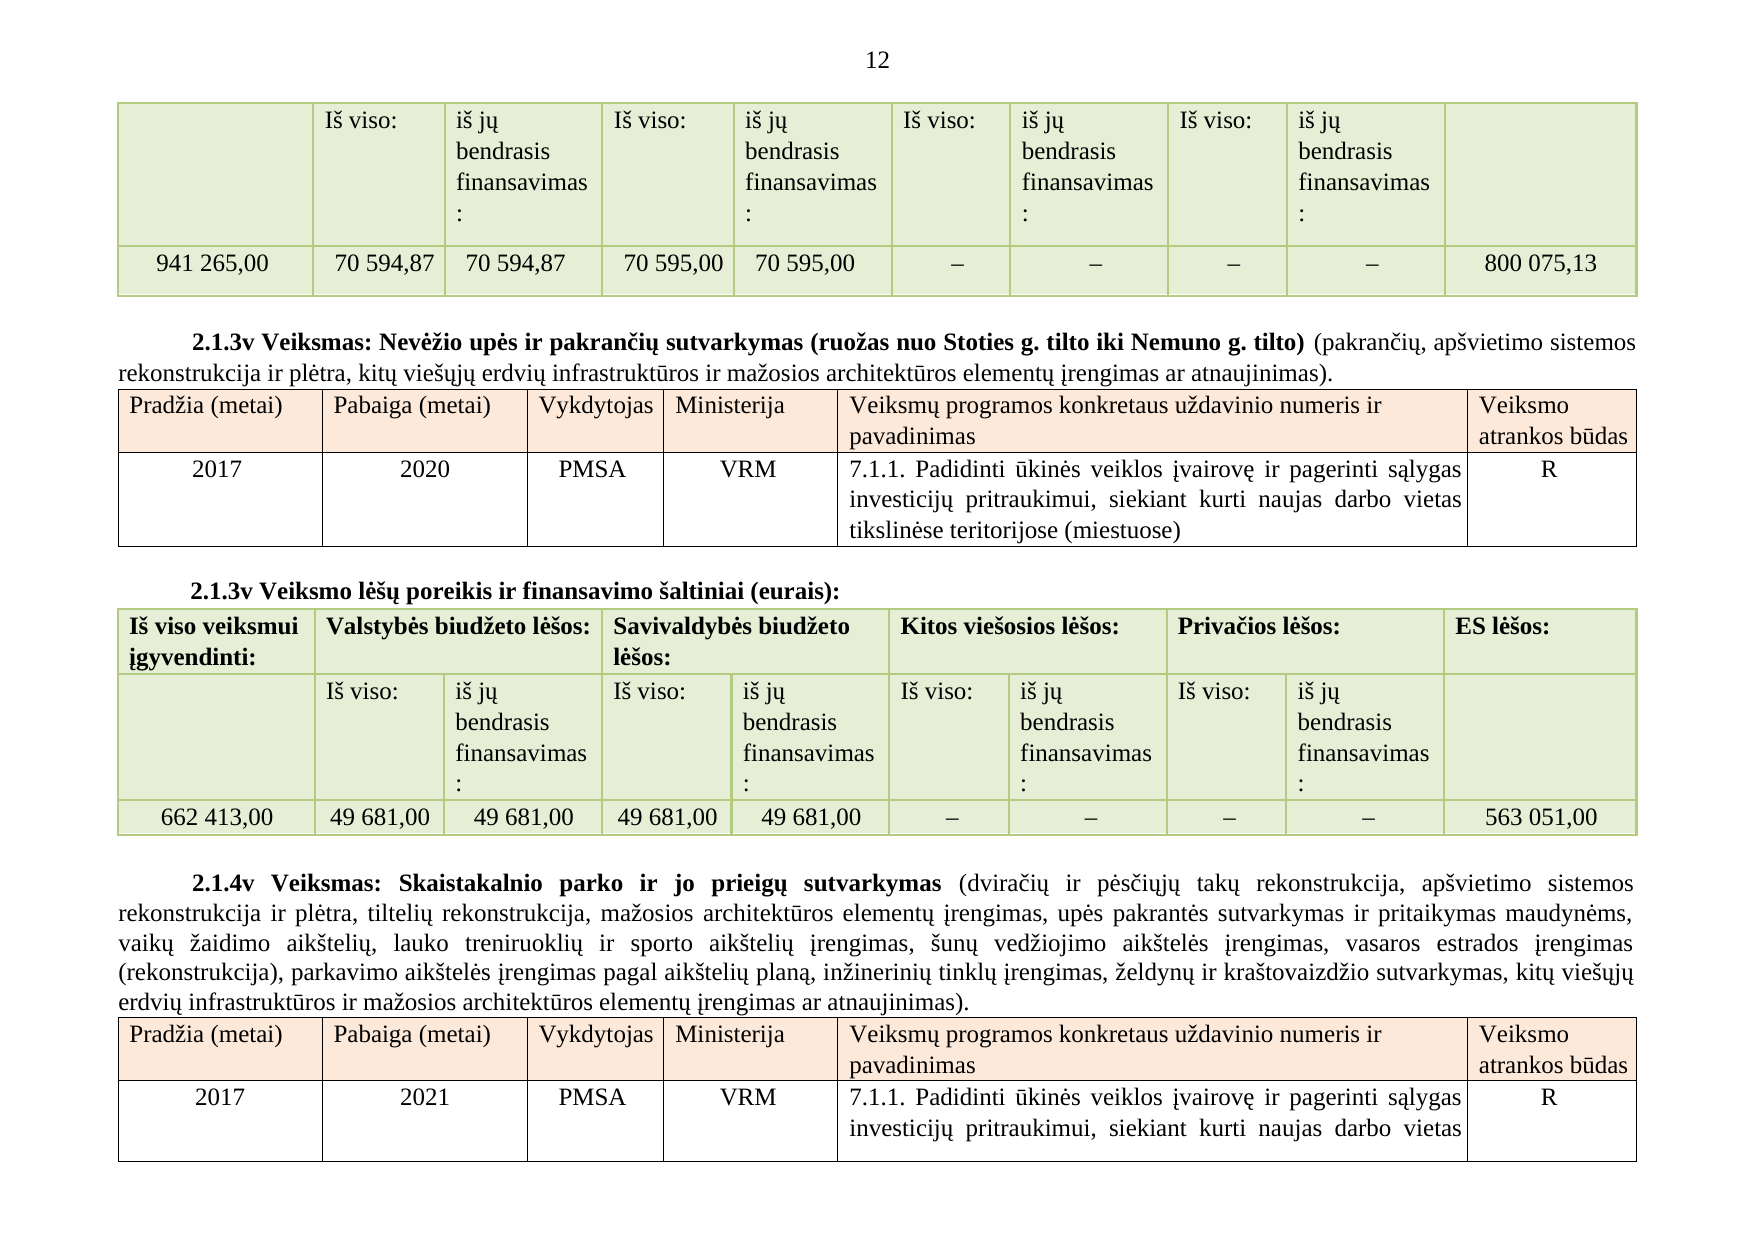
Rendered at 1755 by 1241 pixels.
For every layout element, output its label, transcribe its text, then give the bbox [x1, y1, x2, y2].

table_cell 2021 [323, 1081, 527, 1161]
table_cell 49 681,00 [445, 801, 601, 833]
table_cell 49 681,00 [603, 801, 730, 833]
table_cell PMSA [528, 453, 663, 546]
table_cell Iš viso: [316, 675, 443, 799]
table_cell [119, 675, 314, 799]
table_cell iš jų bendrasis finansavimas: [446, 104, 601, 245]
table_cell 70 594,87 [314, 247, 444, 294]
table_cell 70 595,00 [603, 247, 733, 294]
table_header Kitos viešosios lėšos: [890, 610, 1166, 673]
table_cell – [1169, 247, 1286, 294]
table_cell – [893, 247, 1009, 294]
table_cell R [1468, 1081, 1636, 1161]
table_cell iš jų bendrasis finansavimas: [735, 104, 891, 245]
table_cell 7.1.1. Padidinti ūkinės veiklos įvairovę ir pagerinti sąlygas investicijų pritraukimui, siekiant kurti naujas darbo vietas tikslinėse teritorijose (miestuose) [838, 453, 1467, 546]
table_cell Iš viso: [314, 104, 444, 245]
table_cell 2017 [119, 1081, 322, 1161]
text 2.1.3v Veiksmas: Nevėžio upės ir pakrančių sutvarkymas (ruožas nuo Stoties g. tilto iki Nemuno g. tilto) (pakrančių, apšvietimo sistemos rekonstrukcija ir plėtra, kitų viešųjų erdvių infrastruktūros ir mažosios architektūros elementų įrengimas ar atnaujinimas). [118, 327, 1636, 387]
table_cell [119, 104, 312, 245]
table_header Pradžia (metai) [119, 390, 322, 452]
table_cell iš jų bendrasis finansavimas: [1010, 675, 1166, 799]
table_header Pabaiga (metai) [323, 1018, 527, 1080]
table_cell 70 595,00 [735, 247, 891, 294]
table_header Privačios lėšos: [1168, 610, 1443, 673]
table_header Valstybės biudžeto lėšos: [316, 610, 601, 673]
table_cell 662 413,00 [119, 801, 314, 833]
table_cell VRM [664, 1081, 837, 1161]
table_cell iš jų bendrasis finansavimas: [1287, 675, 1443, 799]
table_cell 7.1.1. Padidinti ūkinės veiklos įvairovę ir pagerinti sąlygas investicijų pritraukimui, siekiant kurti naujas darbo vietas [838, 1081, 1467, 1161]
table_cell 941 265,00 [119, 247, 312, 294]
table_header Vykdytojas [528, 1018, 663, 1080]
table_header Ministerija [664, 390, 837, 452]
table_cell PMSA [528, 1081, 663, 1161]
table_cell 70 594,87 [446, 247, 601, 294]
table_cell 2020 [323, 453, 527, 546]
table_cell – [1011, 247, 1167, 294]
table_cell 2017 [119, 453, 322, 546]
table_header Veiksmų programos konkretaus uždavinio numeris ir pavadinimas [838, 390, 1467, 452]
table_cell Iš viso: [603, 675, 730, 799]
table_cell – [1288, 247, 1444, 294]
table_cell – [1287, 801, 1443, 833]
table_header Iš viso veiksmui įgyvendinti: [119, 610, 314, 673]
table_cell iš jų bendrasis finansavimas: [445, 675, 601, 799]
table_header Ministerija [664, 1018, 837, 1080]
text 2.1.4v Veiksmas: Skaistakalnio parko ir jo prieigų sutvarkymas (dviračių ir pėsčiųjų takų rekonstrukcija, apšvietimo sistemos rekonstrukcija ir plėtra, tiltelių rekonstrukcija, mažosios architektūros elementų įrengimas, upės pakrantės sutvarkymas ir pritaikymas maudynėms, vaikų žaidimo aikštelių, lauko treniruoklių ir sporto aikštelių įrengimas, šunų vedžiojimo aikštelės įrengimas, vasaros estrados įrengimas (rekonstrukcija), parkavimo aikštelės įrengimas pagal aikštelių planą, inžinerinių tinklų įrengimas, želdynų ir kraštovaizdžio sutvarkymas, kitų viešųjų erdvių infrastruktūros ir mažosios architektūros elementų įrengimas ar atnaujinimas). [118, 868, 1635, 1016]
table_header Veiksmų programos konkretaus uždavinio numeris ir pavadinimas [838, 1018, 1467, 1080]
table_header Pabaiga (metai) [323, 390, 527, 452]
table_cell Iš viso: [1168, 675, 1285, 799]
table_cell iš jų bendrasis finansavimas: [1011, 104, 1167, 245]
table_cell 49 681,00 [733, 801, 888, 833]
table_cell R [1468, 453, 1636, 546]
table_header Pradžia (metai) [119, 1018, 322, 1080]
table_header Savivaldybės biudžeto lėšos: [603, 610, 888, 673]
table_cell VRM [664, 453, 837, 546]
table_cell – [1010, 801, 1166, 833]
table_header ES lėšos: [1445, 610, 1635, 673]
table_cell iš jų bendrasis finansavimas: [1288, 104, 1444, 245]
table_cell [1446, 104, 1635, 245]
table_cell 563 051,00 [1445, 801, 1635, 833]
table_header Vykdytojas [528, 390, 663, 452]
table_cell – [1168, 801, 1285, 833]
table_header Veiksmo atrankos būdas [1468, 390, 1636, 452]
table_cell Iš viso: [603, 104, 733, 245]
table_cell 49 681,00 [316, 801, 443, 833]
table_cell iš jų bendrasis finansavimas: [733, 675, 888, 799]
table_cell – [890, 801, 1008, 833]
table_cell Iš viso: [1169, 104, 1286, 245]
table_cell Iš viso: [893, 104, 1009, 245]
table_cell 800 075,13 [1446, 247, 1635, 294]
text 2.1.3v Veiksmo lėšų poreikis ir finansavimo šaltiniai (eurais): [190, 576, 1636, 604]
table_header Veiksmo atrankos būdas [1468, 1018, 1636, 1080]
table_cell [1445, 675, 1635, 799]
table_cell Iš viso: [890, 675, 1008, 799]
